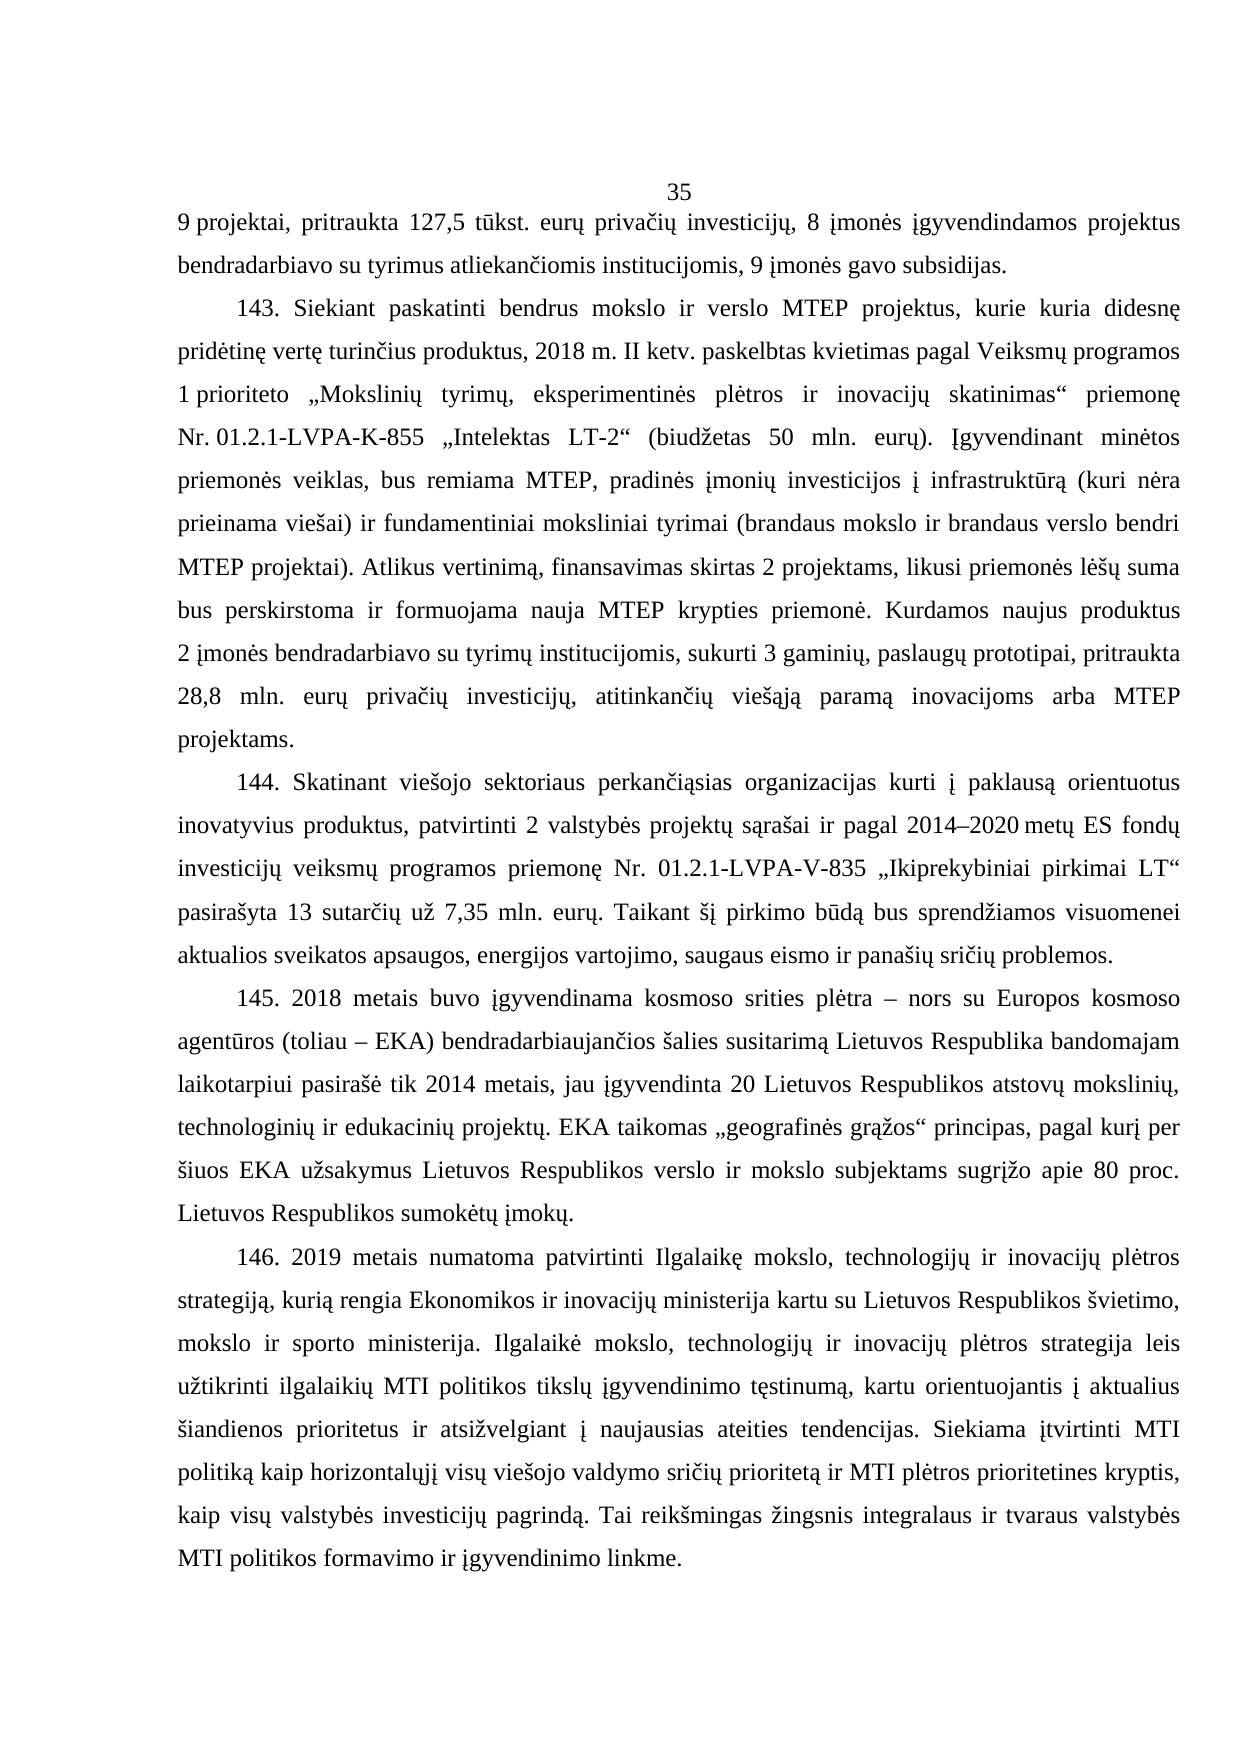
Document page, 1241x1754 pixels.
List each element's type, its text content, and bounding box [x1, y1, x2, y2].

text 143. Siekiant paskatinti bendrus mokslo ir verslo MTEP projektus, kurie kuria didesnę pridėtinę vertę turinčius produktus, 2018 m. II ketv. paskelbtas kvietimas pagal Veiksmų programos 1 prioriteto „Mokslinių tyrimų, eksperimentinės plėtros ir inovacijų skatinimas“ priemonę Nr. 01.2.1-LVPA-K-855 „Intelektas LT-2“ (biudžetas 50 mln. eurų). Įgyvendinant minėtos priemonės veiklas, bus remiama MTEP, pradinės įmonių investicijos į infrastruktūrą (kuri nėra prieinama viešai) ir fundamentiniai moksliniai tyrimai (brandaus mokslo ir brandaus verslo bendri MTEP projektai). Atlikus vertinimą, finansavimas skirtas 2 projektams, likusi priemonės lėšų suma bus perskirstoma ir formuojama nauja MTEP krypties priemonė. Kurdamos naujus produktus 2 įmonės bendradarbiavo su tyrimų institucijomis, sukurti 3 gaminių, paslaugų prototipai, pritraukta 28,8 mln. eurų privačių investicijų, atitinkančių viešąją paramą inovacijoms arba MTEP projektams. [177, 293, 1181, 753]
text 145. 2018 metais buvo įgyvendinama kosmoso srities plėtra – nors su Europos kosmoso agentūros (toliau – EKA) bendradarbiaujančios šalies susitarimą Lietuvos Respublika bandomajam laikotarpiui pasirašė tik 2014 metais, jau įgyvendinta 20 Lietuvos Respublikos atstovų mokslinių, technologinių ir edukacinių projektų. EKA taikomas „geografinės grąžos“ principas, pagal kurį per šiuos EKA užsakymus Lietuvos Respublikos verslo ir mokslo subjektams sugrįžo apie 80 proc. Lietuvos Respublikos sumokėtų įmokų. [177, 983, 1181, 1227]
text 144. Skatinant viešojo sektoriaus perkančiąsias organizacijas kurti į paklausą orientuotus inovatyvius produktus, patvirtinti 2 valstybės projektų sąrašai ir pagal 2014–2020 metų ES fondų investicijų veiksmų programos priemonę Nr. 01.2.1-LVPA-V-835 „Ikiprekybiniai pirkimai LT“ pasirašyta 13 sutarčių už 7,35 mln. eurų. Taikant šį pirkimo būdą bus sprendžiamos visuomenei aktualios sveikatos apsaugos, energijos vartojimo, saugaus eismo ir panašių sričių problemos. [177, 767, 1181, 968]
text 9 projektai, pritraukta 127,5 tūkst. eurų privačių investicijų, 8 įmonės įgyvendindamos projektus bendradarbiavo su tyrimus atliekančiomis institucijomis, 9 įmonės gavo subsidijas. [177, 207, 1181, 278]
text 146. 2019 metais numatoma patvirtinti Ilgalaikę mokslo, technologijų ir inovacijų plėtros strategiją, kurią rengia Ekonomikos ir inovacijų ministerija kartu su Lietuvos Respublikos švietimo, mokslo ir sporto ministerija. Ilgalaikė mokslo, technologijų ir inovacijų plėtros strategija leis užtikrinti ilgalaikių MTI politikos tikslų įgyvendinimo tęstinumą, kartu orientuojantis į aktualius šiandienos prioritetus ir atsižvelgiant į naujausias ateities tendencijas. Siekiama įtvirtinti MTI politiką kaip horizontalųjį visų viešojo valdymo sričių prioritetą ir MTI plėtros prioritetines kryptis, kaip visų valstybės investicijų pagrindą. Tai reikšmingas žingsnis integralaus ir tvaraus valstybės MTI politikos formavimo ir įgyvendinimo linkme. [177, 1242, 1181, 1572]
